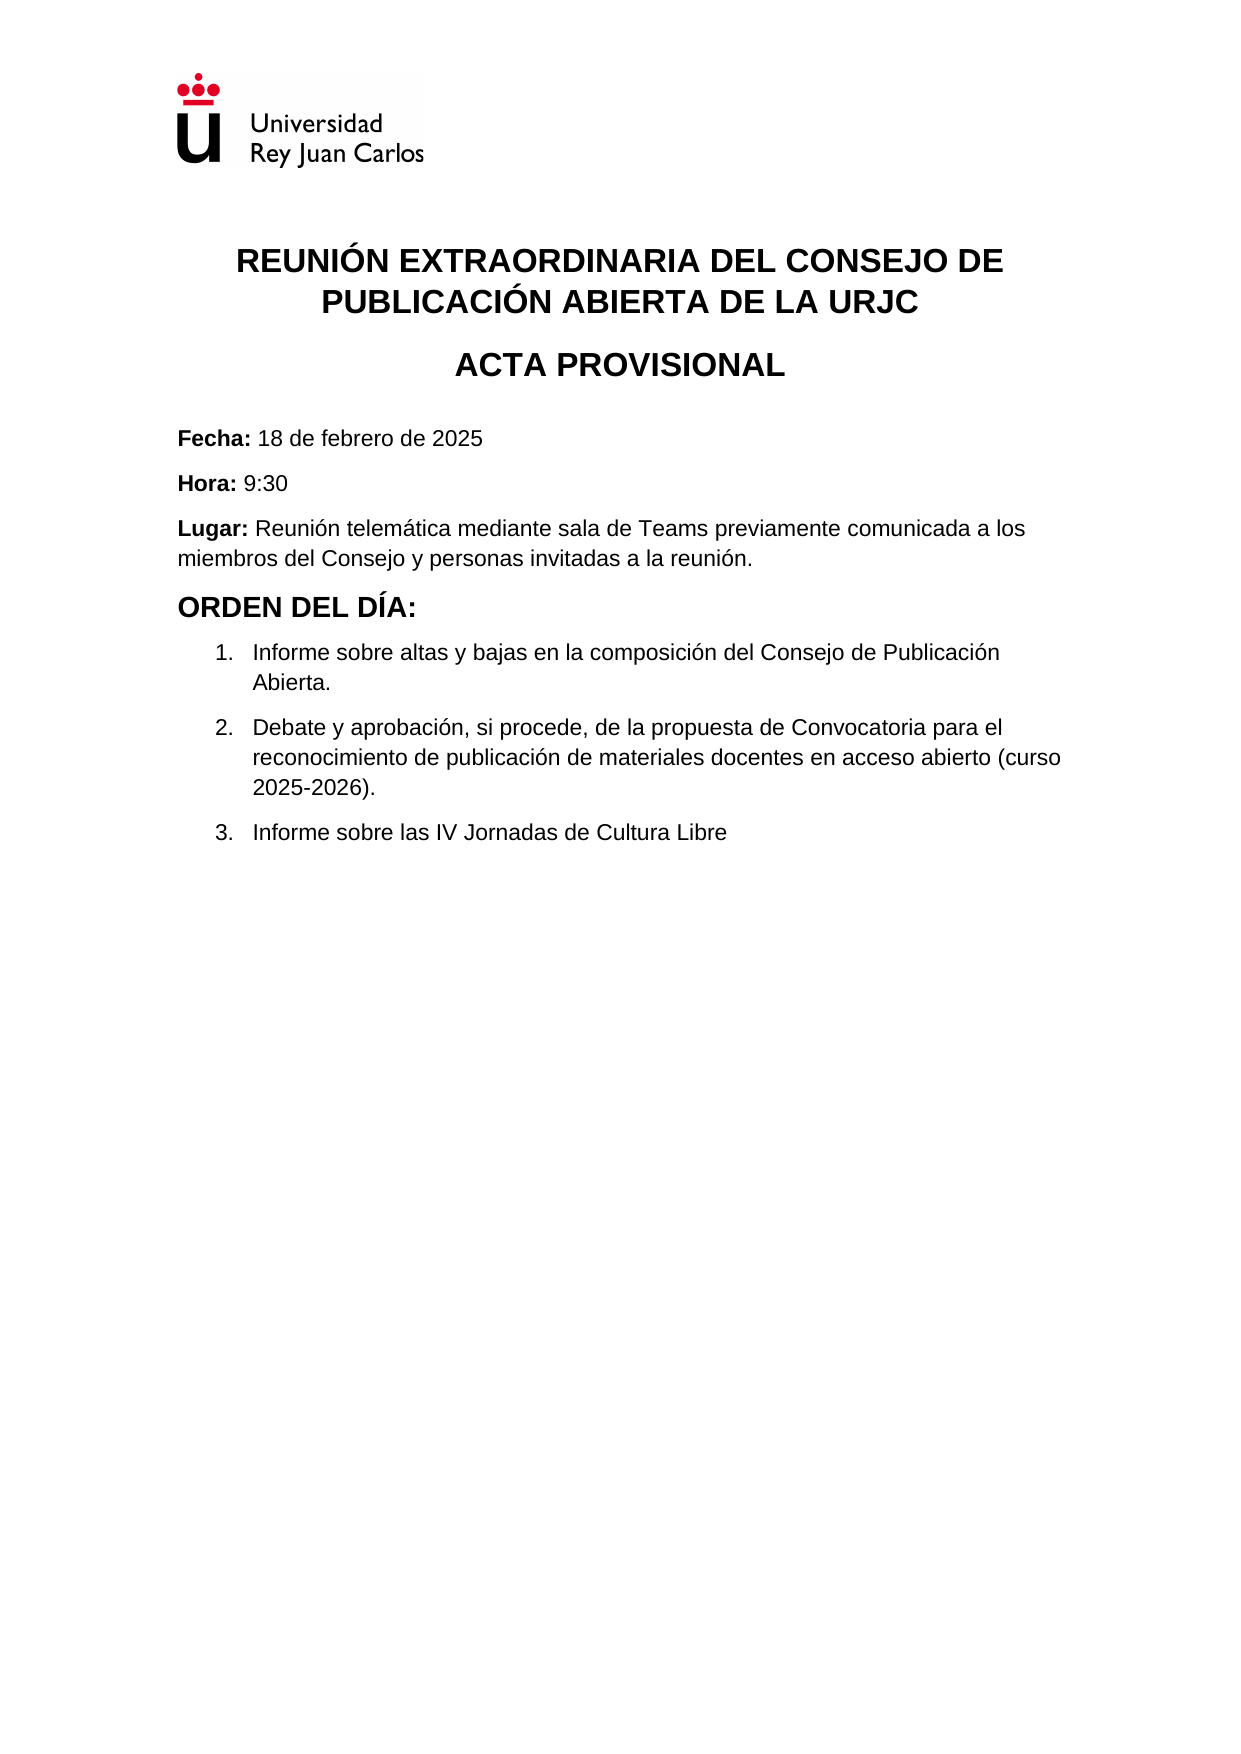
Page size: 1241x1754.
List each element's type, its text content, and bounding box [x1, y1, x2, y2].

text Lugar: Reunión telemática mediante sala de Teams previamente comunicada a los miembros del Consejo y personas invitadas a la reunión. [177, 515, 1063, 571]
list Informe sobre altas y bajas en la composición del Consejo de Publicación Abierta. [215, 638, 1063, 695]
text Fecha: 18 de febrero de 2025 [177, 425, 1063, 452]
subtitle ACTA PROVISIONAL [177, 345, 1063, 383]
subtitle REUNIÓN EXTRAORDINARIA DEL CONSEJO DE PUBLICACIÓN ABIERTA DE LA URJC [177, 241, 1063, 321]
text Hora: 9:30 [177, 470, 1063, 496]
picture [177, 73, 424, 168]
list Informe sobre las IV Jornadas de Cultura Libre [215, 819, 1063, 845]
subtitle ORDEN DEL DÍA: [177, 590, 1063, 623]
list Debate y aprobación, si procede, de la propuesta de Convocatoria para el reconocimiento de publicación de materiales docentes en acceso abierto (curso 2025-2026). [215, 713, 1063, 800]
